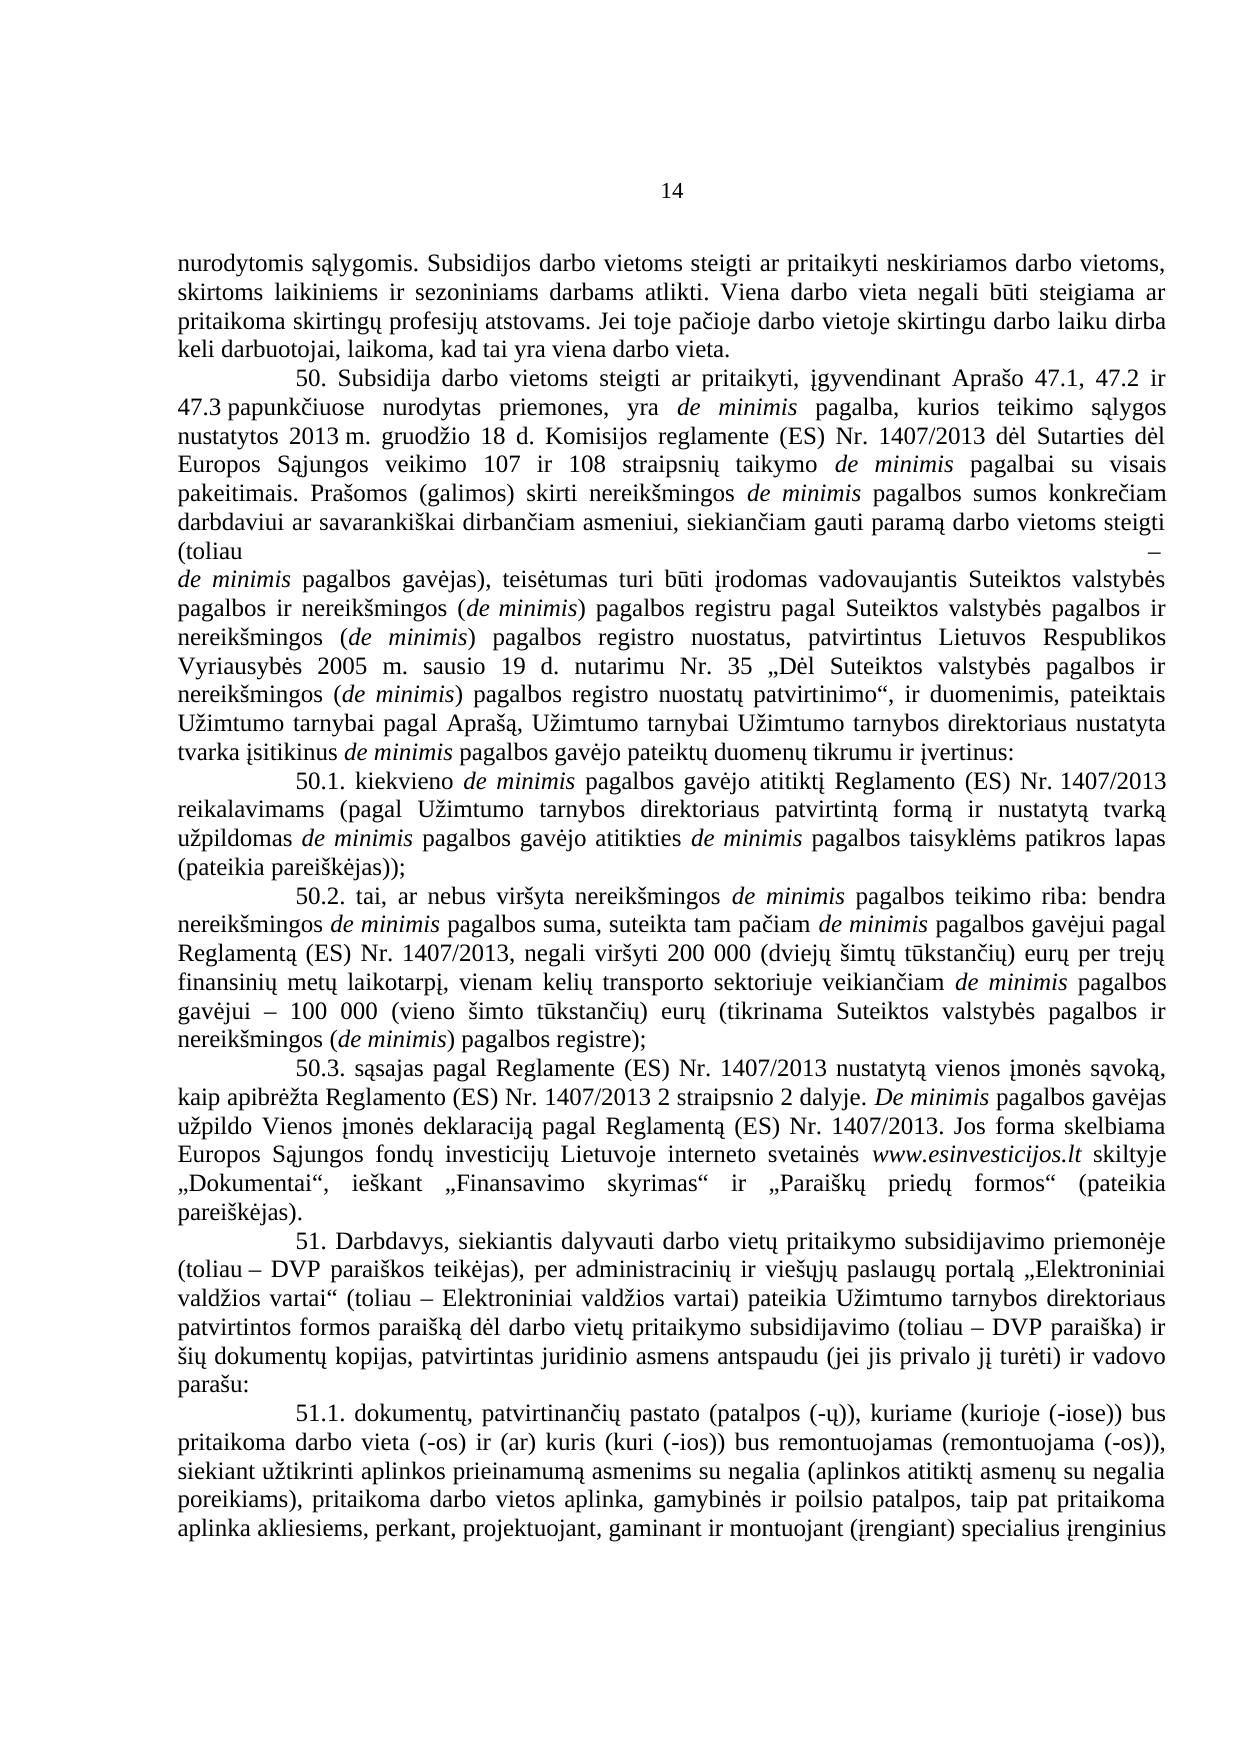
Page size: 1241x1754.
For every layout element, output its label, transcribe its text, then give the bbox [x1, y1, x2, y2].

text 50.3. sąsajas pagal Reglamente (ES) Nr. 1407/2013 nustatytą vienos įmonės sąvoką, kaip apibrėžta Reglamento (ES) Nr. 1407/2013 2 straipsnio 2 dalyje. De minimis pagalbos gavėjas užpildo Vienos įmonės deklaraciją pagal Reglamentą (ES) Nr. 1407/2013. Jos forma skelbiama Europos Sąjungos fondų investicijų Lietuvoje interneto svetainės www.esinvesticijos.lt skiltyje „Dokumentai“, ieškant „Finansavimo skyrimas“ ir „Paraiškų priedų formos“ (pateikia pareiškėjas). [177, 1053, 1167, 1226]
text 50.1. kiekvieno de minimis pagalbos gavėjo atitiktį Reglamento (ES) Nr. 1407/2013 reikalavimams (pagal Užimtumo tarnybos direktoriaus patvirtintą formą ir nustatytą tvarką užpildomas de minimis pagalbos gavėjo atitikties de minimis pagalbos taisyklėms patikros lapas (pateikia pareiškėjas)); [177, 766, 1167, 881]
text 50.2. tai, ar nebus viršyta nereikšmingos de minimis pagalbos teikimo riba: bendra nereikšmingos de minimis pagalbos suma, suteikta tam pačiam de minimis pagalbos gavėjui pagal Reglamentą (ES) Nr. 1407/2013, negali viršyti 200 000 (dviejų šimtų tūkstančių) eurų per trejų finansinių metų laikotarpį, vienam kelių transporto sektoriuje veikiančiam de minimis pagalbos gavėjui – 100 000 (vieno šimto tūkstančių) eurų (tikrinama Suteiktos valstybės pagalbos ir nereikšmingos (de minimis) pagalbos registre); [177, 881, 1167, 1053]
text 51. Darbdavys, siekiantis dalyvauti darbo vietų pritaikymo subsidijavimo priemonėje (toliau – DVP paraiškos teikėjas), per administracinių ir viešųjų paslaugų portalą „Elektroniniai valdžios vartai“ (toliau – Elektroniniai valdžios vartai) pateikia Užimtumo tarnybos direktoriaus patvirtintos formos paraišką dėl darbo vietų pritaikymo subsidijavimo (toliau – DVP paraiška) ir šių dokumentų kopijas, patvirtintas juridinio asmens antspaudu (jei jis privalo jį turėti) ir vadovo parašu: [177, 1226, 1167, 1398]
text nurodytomis sąlygomis. Subsidijos darbo vietoms steigti ar pritaikyti neskiriamos darbo vietoms, skirtoms laikiniems ir sezoniniams darbams atlikti. Viena darbo vieta negali būti steigiama ar pritaikoma skirtingų profesijų atstovams. Jei toje pačioje darbo vietoje skirtingu darbo laiku dirba keli darbuotojai, laikoma, kad tai yra viena darbo vieta. [177, 248, 1167, 363]
text 51.1. dokumentų, patvirtinančių pastato (patalpos (-ų)), kuriame (kurioje (-iose)) bus pritaikoma darbo vieta (-os) ir (ar) kuris (kuri (-ios)) bus remontuojamas (remontuojama (-os)), siekiant užtikrinti aplinkos prieinamumą asmenims su negalia (aplinkos atitiktį asmenų su negalia poreikiams), pritaikoma darbo vietos aplinka, gamybinės ir poilsio patalpos, taip pat pritaikoma aplinka akliesiems, perkant, projektuojant, gaminant ir montuojant (įrengiant) specialius įrenginius [177, 1398, 1167, 1542]
text 50. Subsidija darbo vietoms steigti ar pritaikyti, įgyvendinant Aprašo 47.1, 47.2 ir 47.3 papunkčiuose nurodytas priemones, yra de minimis pagalba, kurios teikimo sąlygos nustatytos 2013 m. gruodžio 18 d. Komisijos reglamente (ES) Nr. 1407/2013 dėl Sutarties dėl Europos Sąjungos veikimo 107 ir 108 straipsnių taikymo de minimis pagalbai su visais pakeitimais. Prašomos (galimos) skirti nereikšmingos de minimis pagalbos sumos konkrečiam darbdaviui ar savarankiškai dirbančiam asmeniui, siekiančiam gauti paramą darbo vietoms steigti (toliau – de minimis pagalbos gavėjas), teisėtumas turi būti įrodomas vadovaujantis Suteiktos valstybės pagalbos ir nereikšmingos (de minimis) pagalbos registru pagal Suteiktos valstybės pagalbos ir nereikšmingos (de minimis) pagalbos registro nuostatus, patvirtintus Lietuvos Respublikos Vyriausybės 2005 m. sausio 19 d. nutarimu Nr. 35 „Dėl Suteiktos valstybės pagalbos ir nereikšmingos (de minimis) pagalbos registro nuostatų patvirtinimo“, ir duomenimis, pateiktais Užimtumo tarnybai pagal Aprašą, Užimtumo tarnybai Užimtumo tarnybos direktoriaus nustatyta tvarka įsitikinus de minimis pagalbos gavėjo pateiktų duomenų tikrumu ir įvertinus: [177, 363, 1167, 766]
